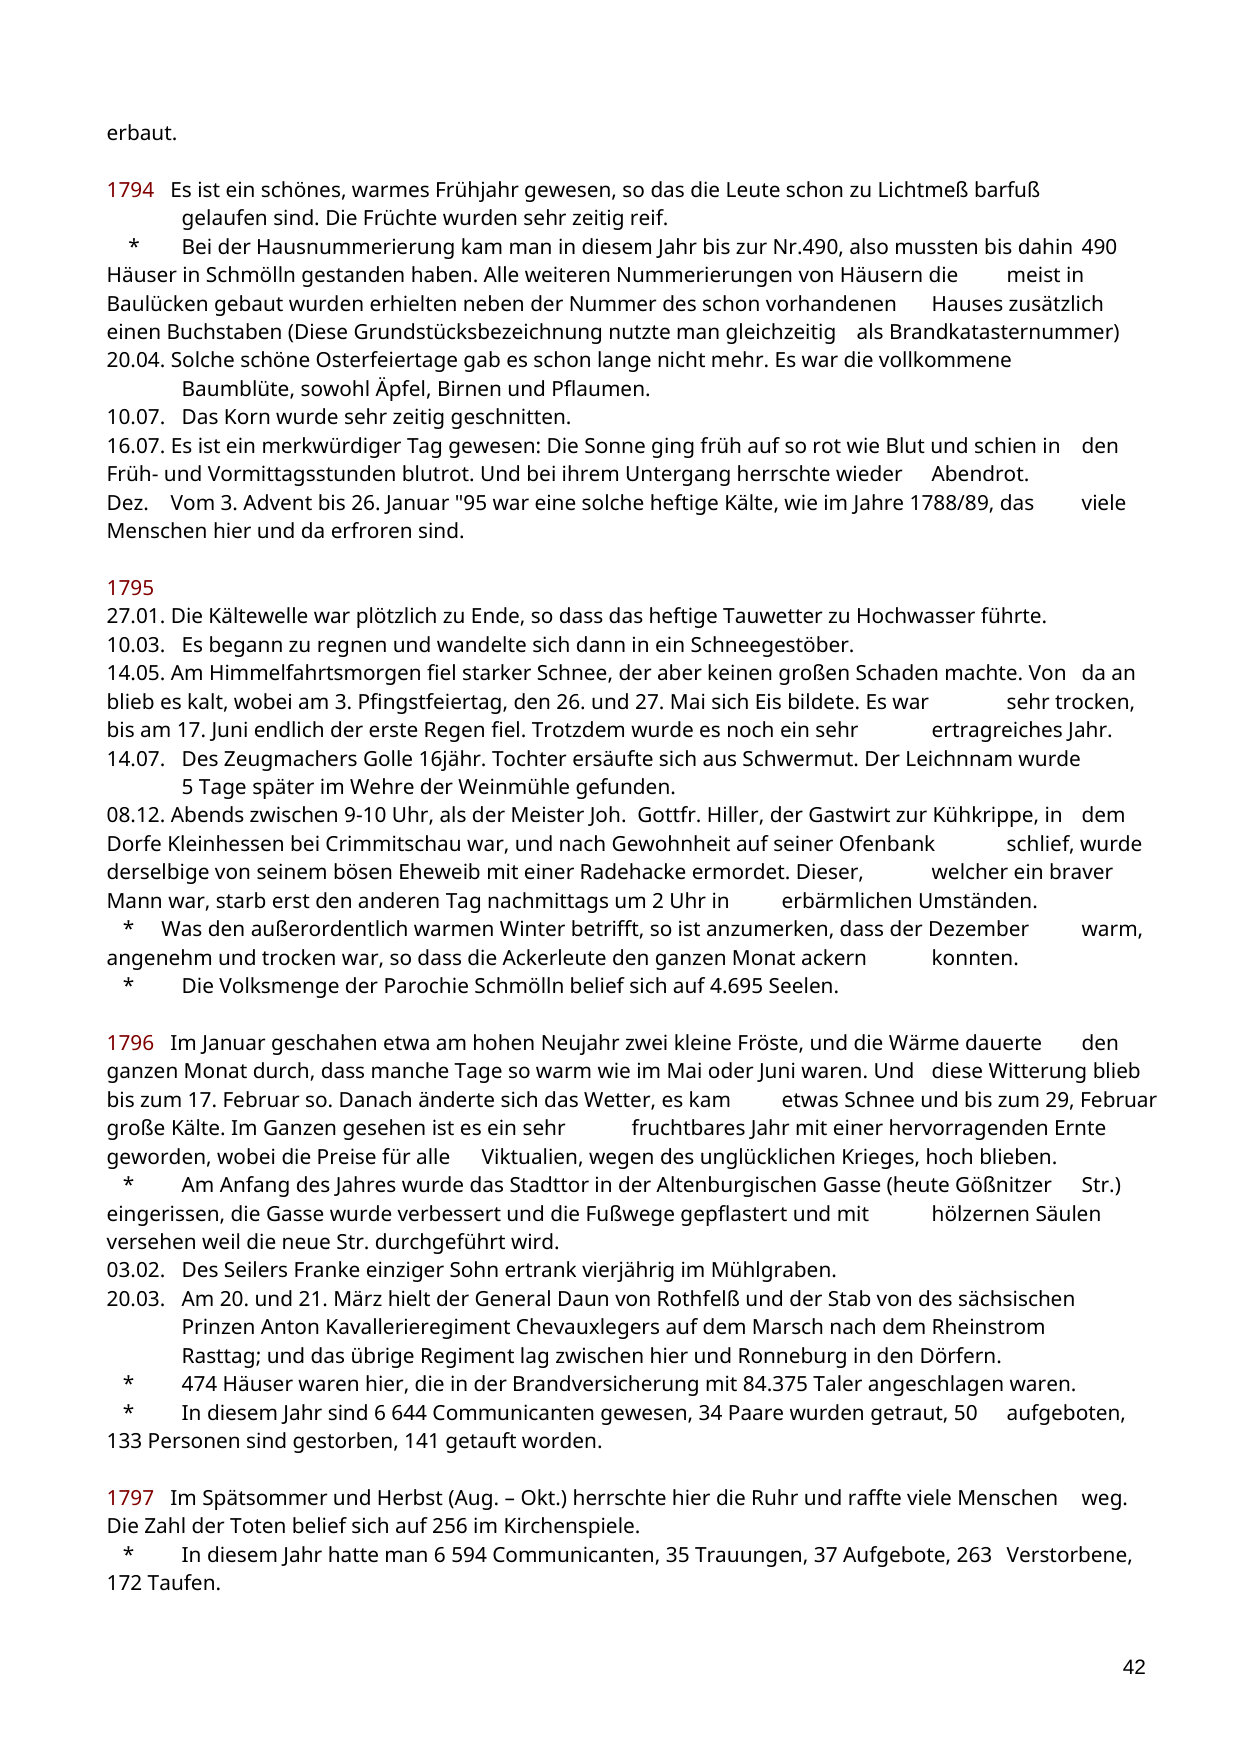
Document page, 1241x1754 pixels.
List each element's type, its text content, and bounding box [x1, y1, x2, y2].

text erbaut. [106, 118, 1157, 147]
text 08.12. Abends zwischen 9-10 Uhr, als der Meister Joh. Gottfr. Hiller, der Gastwirt zur Kühkrippe, in dem Dorfe Kleinhessen bei Crimmitschau war, und nach Gewohnheit auf seiner Ofenbank schlief, wurde derselbige von seinem bösen Eheweib mit einer Radehacke ermordet. Dieser, welcher ein bra­ver Mann war, starb erst den anderen Tag nachmittags um 2 Uhr in erbärmlichen Umständen. [106, 801, 1157, 914]
text 1796 Im Januar geschahen etwa am hohen Neujahr zwei kleine Fröste, und die Wärme dauerte den ganzen Monat durch, dass manche Tage so warm wie im Mai oder Juni waren. Und diese Witterung blieb bis zum 17. Februar so. Danach änderte sich das Wetter, es kam etwas Schnee und bis zum 29, Februar große Kälte. Im Ganzen gesehen ist es ein sehr fruchtbares Jahr mit einer hervorragenden Ernte geworden, wobei die Preise für alle Viktualien, wegen des unglücklichen Krieges, hoch blieben. [106, 1028, 1157, 1170]
text * Die Volksmenge der Parochie Schmölln belief sich auf 4.695 Seelen. [106, 971, 1157, 1000]
text * Am Anfang des Jahres wurde das Stadttor in der Altenburgischen Gasse (heute Gößnitzer Str.) eingerissen, die Gasse wurde verbessert und die Fußwege gepflastert und mit hölzernen Säulen versehen weil die neue Str. durchgeführt wird. [106, 1170, 1157, 1256]
text * Was den außerordentlich warmen Winter betrifft, so ist anzumerken, dass der Dezember warm, angenehm und trocken war, so dass die Ackerleute den ganzen Monat ackern konnten. [106, 914, 1157, 971]
text 14.07. Des Zeugmachers Golle 16jähr. Tochter ersäufte sich aus Schwermut. Der Leichnnam wurde 5 Tage später im Wehre der Weinmühle gefunden. [106, 744, 1157, 801]
text * In diesem Jahr hatte man 6 594 Communicanten, 35 Trauungen, 37 Aufgebote, 263 Verstorbene, 172 Taufen. [106, 1540, 1157, 1597]
text 20.04. Solche schöne Osterfeiertage gab es schon lange nicht mehr. Es war die vollkommene Baumblüte, sowohl Äpfel, Birnen und Pflaumen. [106, 346, 1157, 402]
text * 474 Häuser waren hier, die in der Brandversicherung mit 84.375 Taler angeschlagen waren. [106, 1369, 1157, 1398]
text 03.02. Des Seilers Franke einziger Sohn ertrank vierjährig im Mühlgraben. [106, 1256, 1157, 1284]
text 20.03. Am 20. und 21. März hielt der General Daun von Rothfelß und der Stab von des sächsischen Prinzen Anton Kavallerieregiment Chevauxlegers auf dem Marsch nach dem Rheinstrom Rasttag; und das übrige Regiment lag zwischen hier und Ronneburg in den Dörfern. [106, 1284, 1157, 1369]
text 1794 Es ist ein schönes, warmes Frühjahr gewesen, so das die Leute schon zu Lichtmeß barfuß gelaufen sind. Die Früchte wurden sehr zeitig reif. [106, 175, 1157, 232]
text 27.01. Die Kältewelle war plötzlich zu Ende, so dass das heftige Tauwetter zu Hochwasser führte. [106, 602, 1157, 630]
text 16.07. Es ist ein merkwürdiger Tag gewesen: Die Sonne ging früh auf so rot wie Blut und schien in den Früh- und Vormittagsstunden blutrot. Und bei ihrem Untergang herrschte wieder Abendrot. Dez. Vom 3. Advent bis 26. Januar "95 war eine solche heftige Kälte, wie im Jahre 1788/89, das viele Menschen hier und da erfroren sind. [106, 431, 1157, 545]
text 10.03. Es begann zu regnen und wandelte sich dann in ein Schneegestöber. [106, 630, 1157, 658]
text 1797 Im Spätsommer und Herbst (Aug. – Okt.) herrschte hier die Ruhr und raffte viele Menschen weg. Die Zahl der Toten belief sich auf 256 im Kirchenspiele. [106, 1483, 1157, 1540]
text 14.05. Am Himmelfahrtsmorgen fiel starker Schnee, der aber keinen großen Schaden machte. Von da an blieb es kalt, wobei am 3. Pfingstfeiertag, den 26. und 27. Mai sich Eis bildete. Es war sehr trocken, bis am 17. Juni endlich der erste Regen fiel. Trotzdem wurde es noch ein sehr ertragreiches Jahr. [106, 658, 1157, 744]
text 10.07. Das Korn wurde sehr zeitig geschnitten. [106, 402, 1157, 431]
text * In diesem Jahr sind 6 644 Communicanten gewesen, 34 Paare wurden getraut, 50 aufgeboten, 133 Personen sind gestorben, 141 getauft worden. [106, 1398, 1157, 1455]
text 1795 [106, 573, 1157, 602]
text * Bei der Hausnummerierung kam man in diesem Jahr bis zur Nr.490, also mussten bis dahin 490 Häuser in Schmölln gestanden haben. Alle weiteren Nummerierungen von Häusern die meist in Baulücken gebaut wurden erhielten neben der Nummer des schon vorhandenen Hauses zusätzlich einen Buchstaben (Diese Grundstücksbezeichnung nutzte man gleichzeitig als Brandkatasternummer) [106, 232, 1157, 346]
